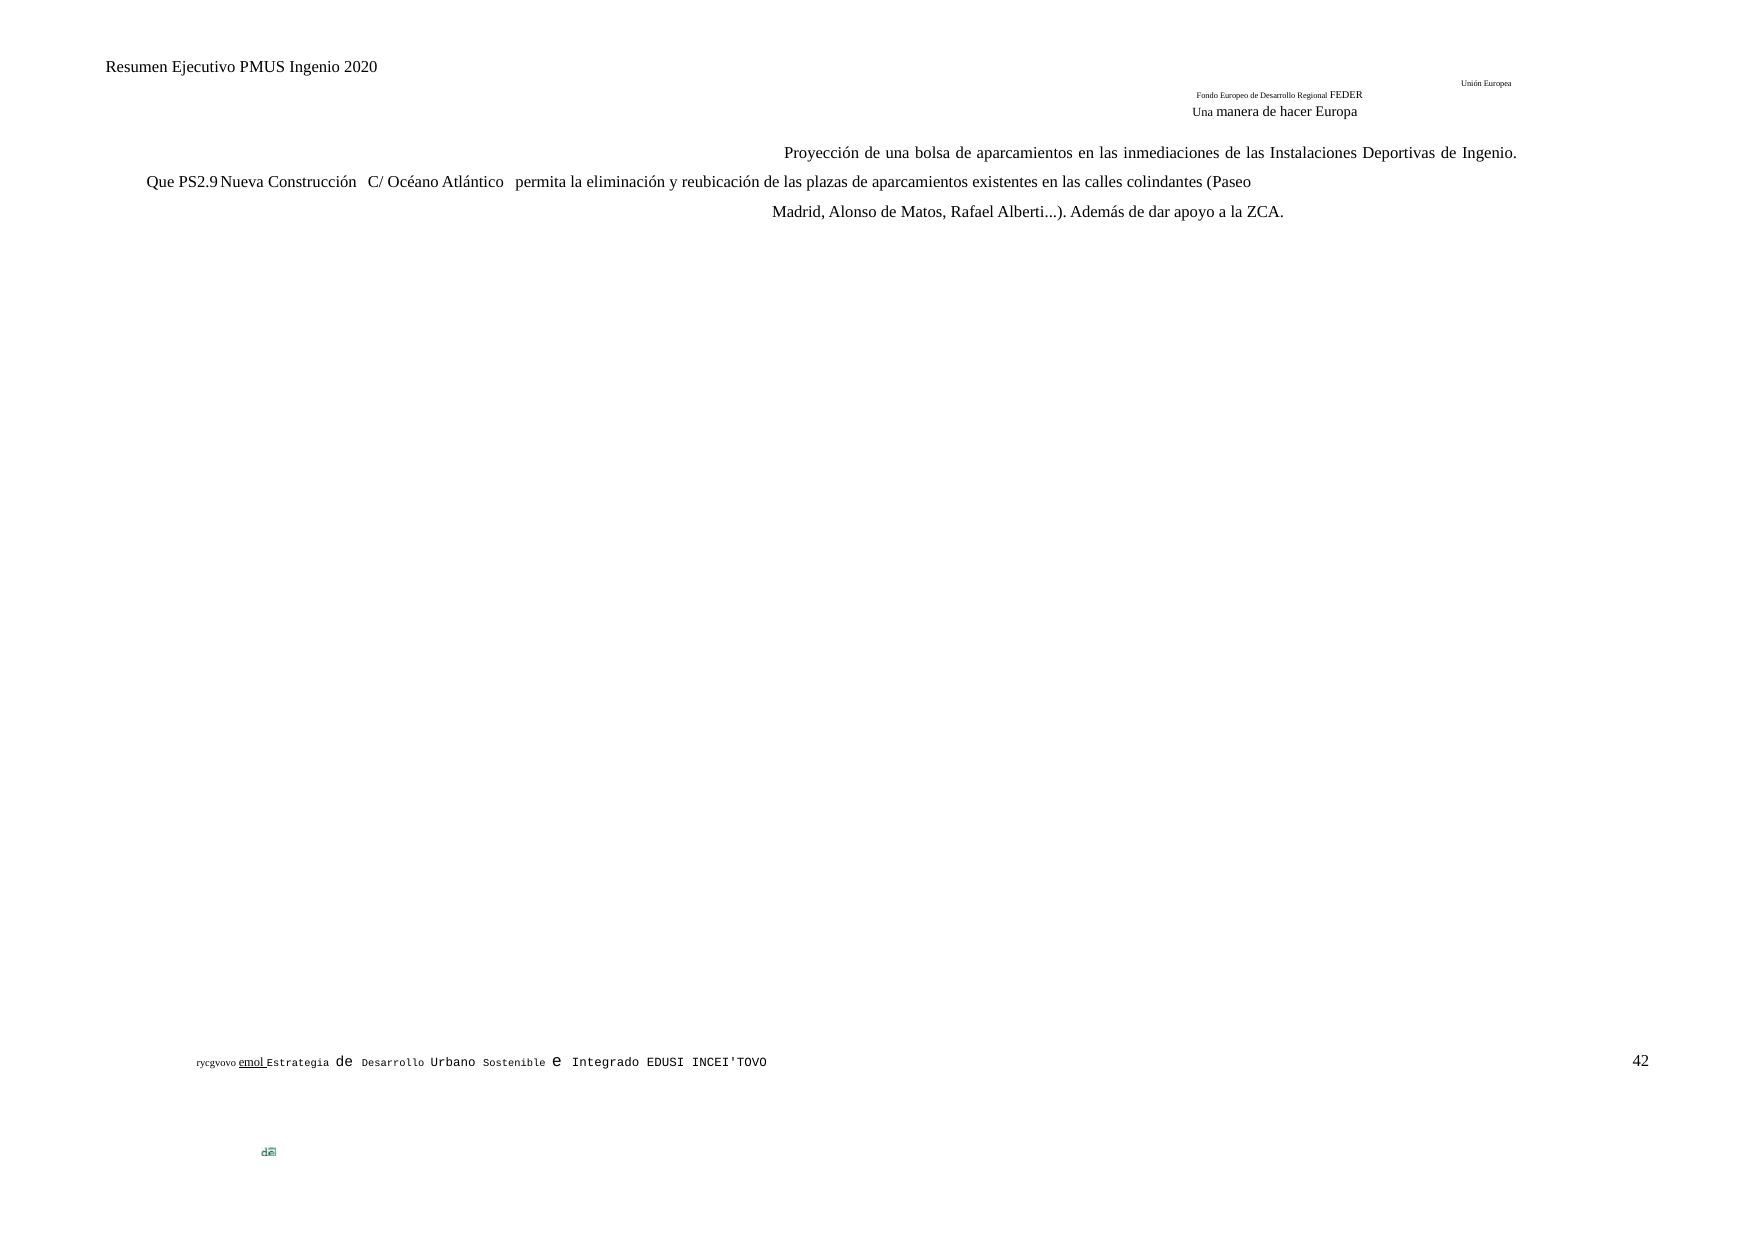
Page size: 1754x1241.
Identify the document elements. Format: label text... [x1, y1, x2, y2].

text Proyección de una bolsa de aparcamientos en las inmediaciones de las Instalaciones Deportivas de Ingenio. Que PS2.9 Nueva Construcción C/ Océano Atlántico permita la eliminación y reubicación de las plazas de aparcamientos existentes en las calles colindantes (Paseo [146, 143, 1518, 191]
text Madrid, Alonso de Matos, Rafael Alberti...). Además de dar apoyo a la ZCA. [538, 202, 1518, 221]
